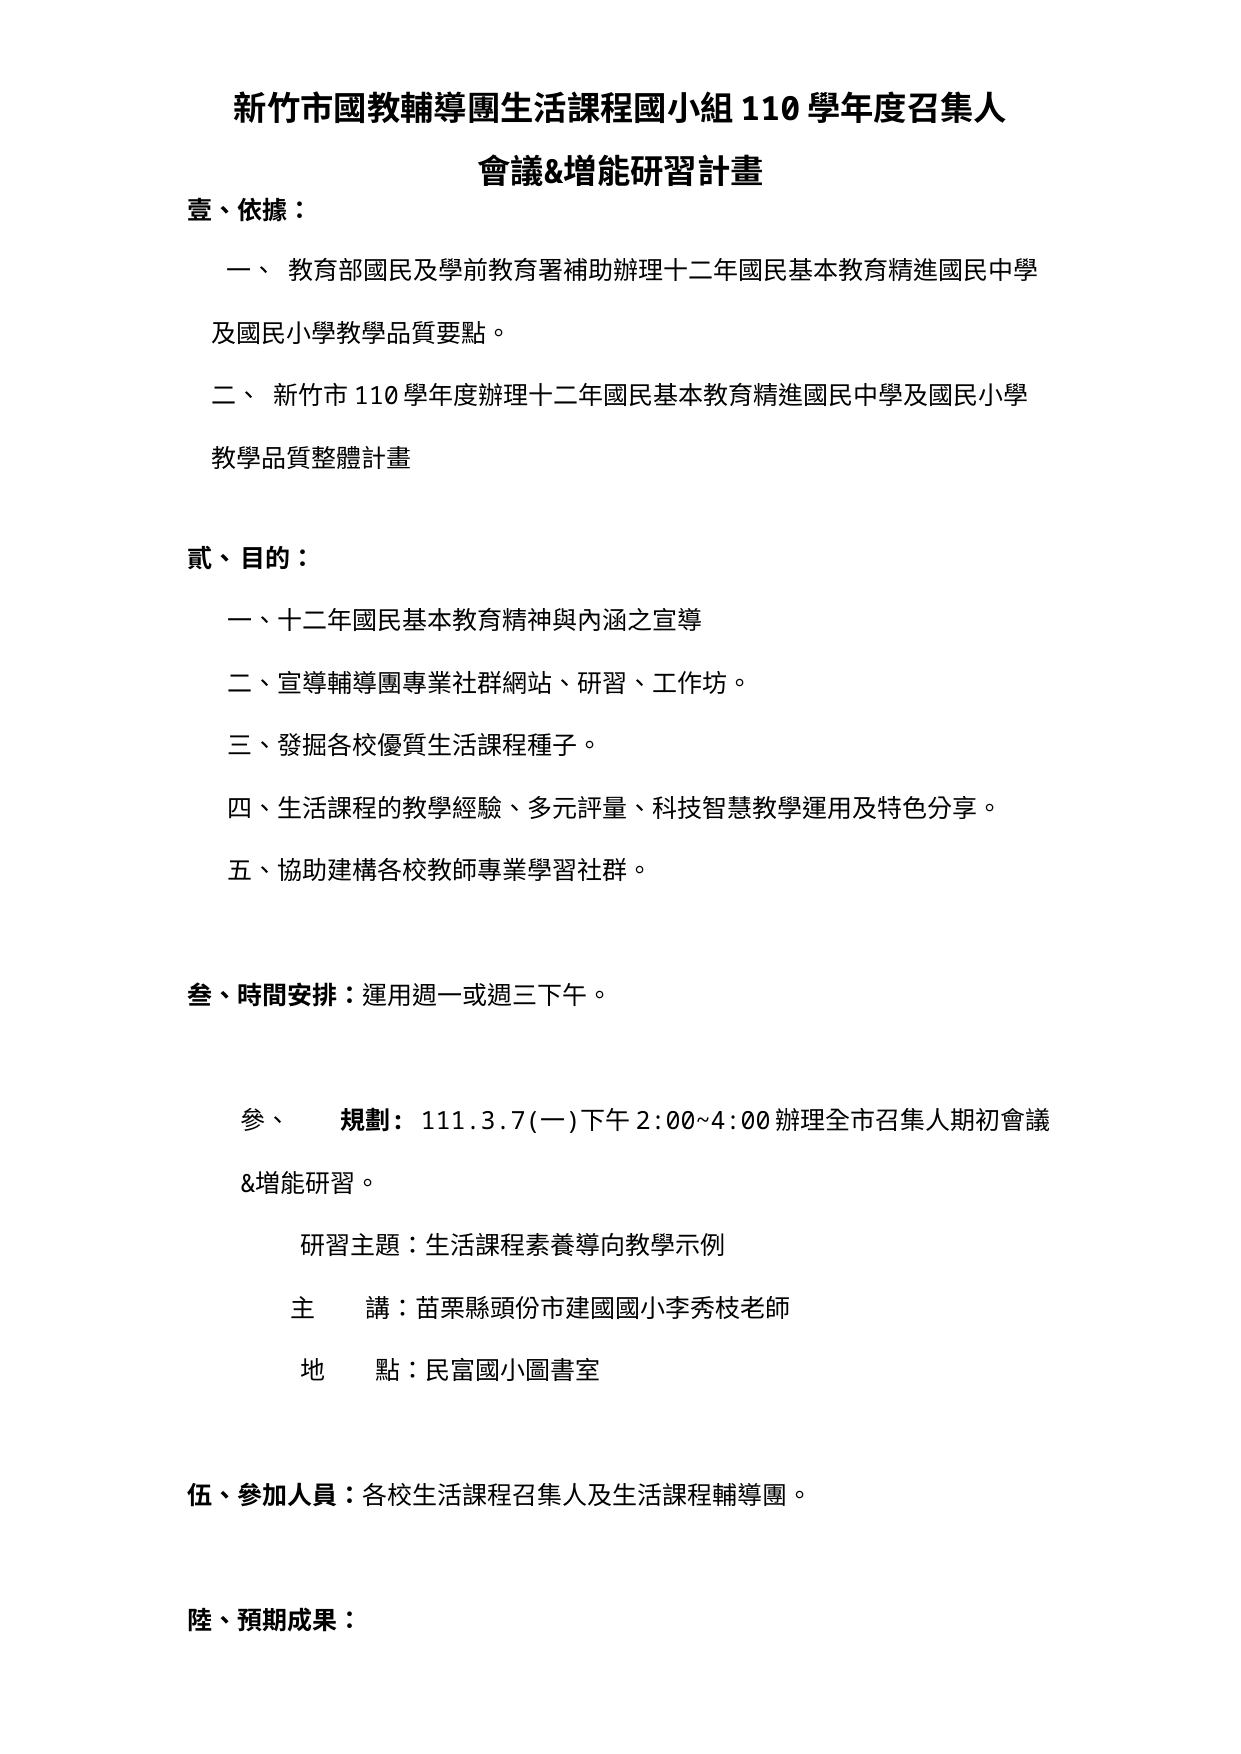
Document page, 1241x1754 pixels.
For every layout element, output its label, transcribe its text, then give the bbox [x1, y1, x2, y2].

text 研習主題：生活課程素養導向教學示例 [240, 1202, 1053, 1264]
text 二、宣導輔導團專業社群網站、研習、工作坊。 [187, 639, 1053, 702]
list 規劃: 111.3.7(一)下午2:00~4:00辦理全市召集人期初會議&増能研習。 [240, 1077, 1053, 1202]
text 一、十二年國民基本教育精神與內涵之宣導 [187, 577, 1053, 639]
text 伍、參加人員：各校生活課程召集人及生活課程輔導團。 [187, 1452, 1053, 1514]
text 主 講：苗栗縣頭份市建國國小李秀枝老師 [240, 1264, 1053, 1327]
text 四、生活課程的教學經驗、多元評量、科技智慧教學運用及特色分享。 [187, 764, 1053, 827]
text 一、 教育部國民及學前教育署補助辦理十二年國民基本教育精進國民中學及國民小學教學品質要點。 [211, 227, 1053, 352]
text 二、 新竹市110學年度辦理十二年國民基本教育精進國民中學及國民小學教學品質整體計畫 [211, 352, 1053, 477]
list 目的： [187, 514, 1053, 577]
text 五、協助建構各校教師專業學習社群。 [187, 827, 1053, 889]
text 陸、預期成果： [187, 1577, 1053, 1639]
text 壹、依據： [187, 189, 1041, 227]
text 地 點：民富國小圖書室 [240, 1327, 1053, 1389]
text 新竹市國教輔導團生活課程國小組110學年度召集人 [187, 64, 1053, 127]
text 會議&増能研習計畫 [187, 127, 1053, 189]
text 叁、時間安排：運用週一或週三下午。 [187, 952, 1053, 1014]
text 三、發掘各校優質生活課程種子。 [187, 702, 1053, 764]
